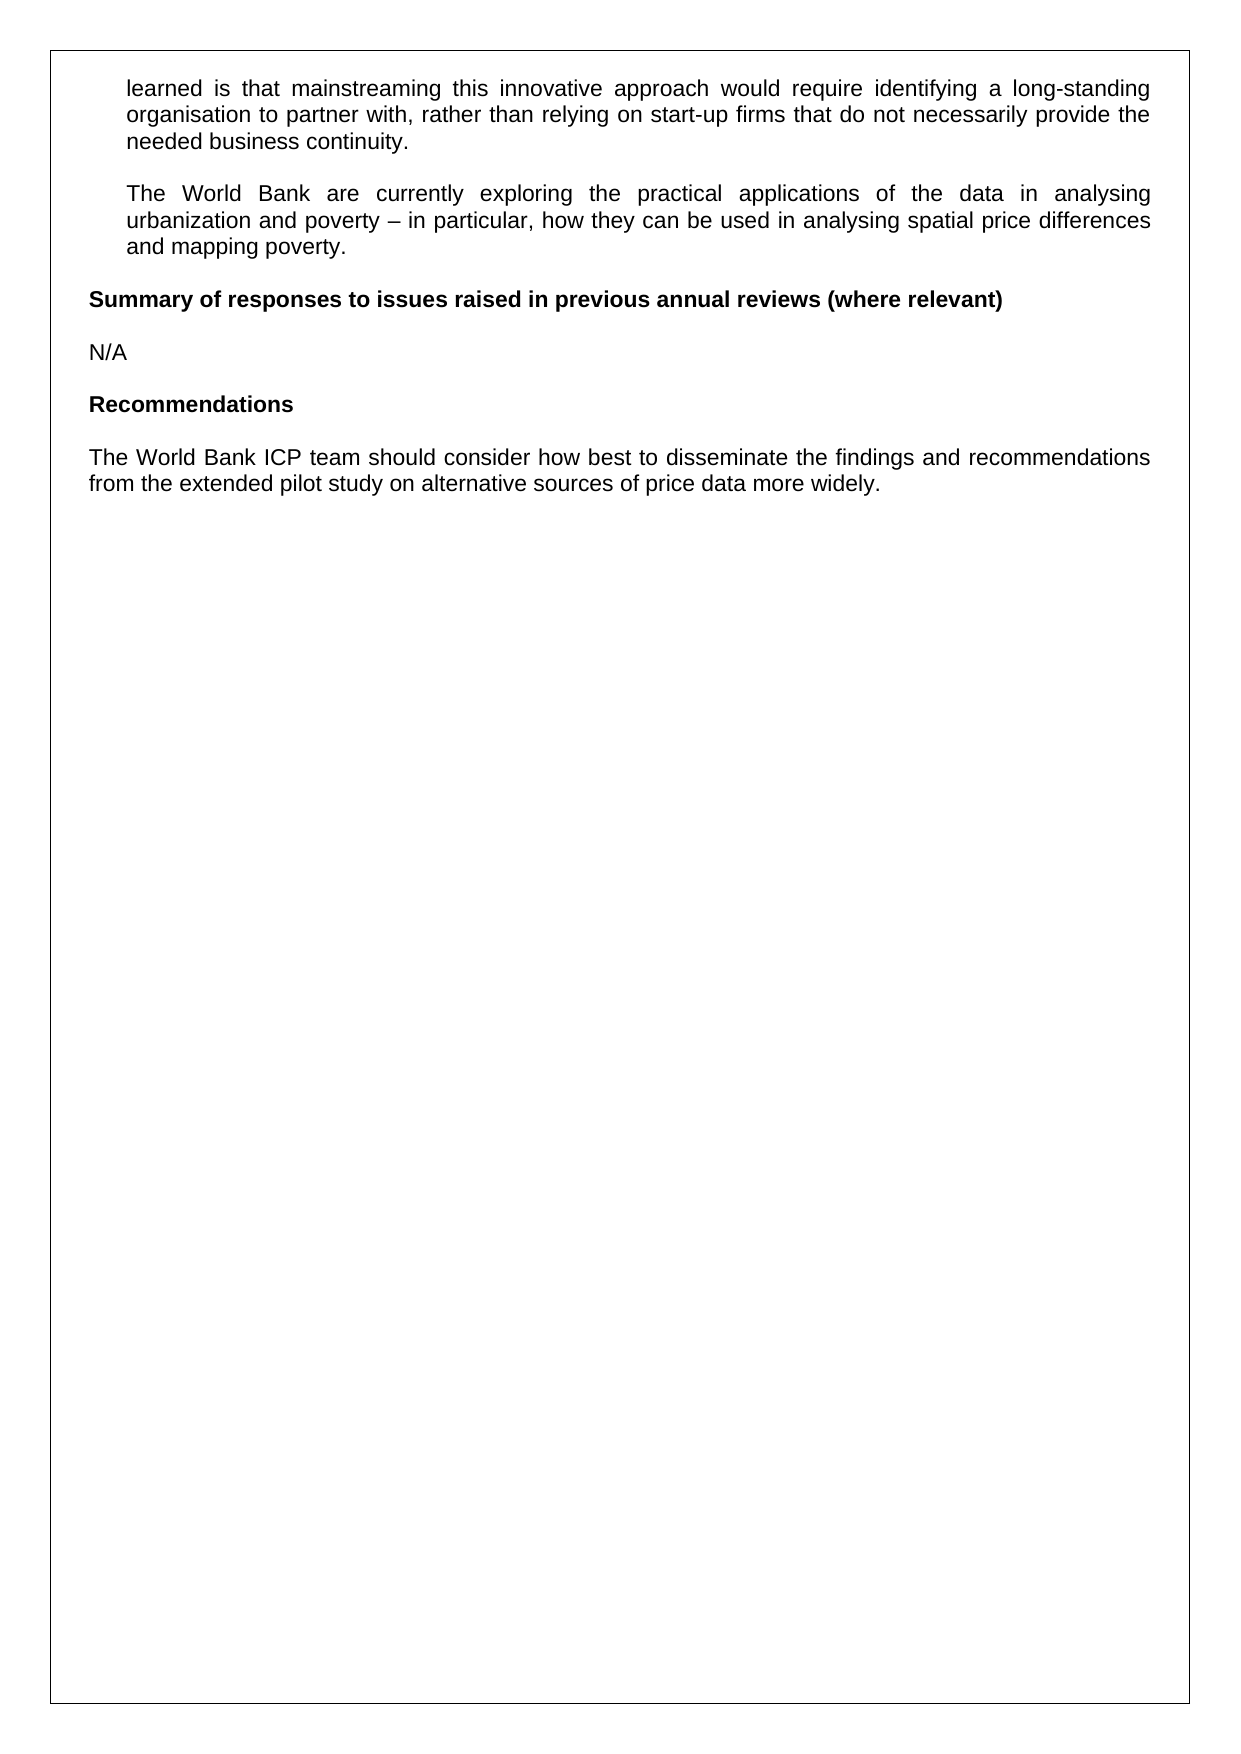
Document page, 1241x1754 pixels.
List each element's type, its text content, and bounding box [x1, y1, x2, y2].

text The World Bank ICP team should consider how best to disseminate the findings and recommendations from the extended pilot study on alternative sources of price data more widely. [89, 444, 1152, 497]
list learned is that mainstreaming this innovative approach would require identifying a long-standing organisation to partner with, rather than relying on start-up firms that do not necessarily provide the needed business continuity. [126, 75, 1152, 154]
list The World Bank are currently exploring the practical applications of the data in analysing urbanization and poverty – in particular, how they can be used in analysing spatial price differences and mapping poverty. [126, 180, 1152, 259]
text Summary of responses to issues raised in previous annual reviews (where relevant) [89, 286, 1152, 312]
text N/A [89, 338, 1152, 365]
text Recommendations [89, 391, 1152, 418]
